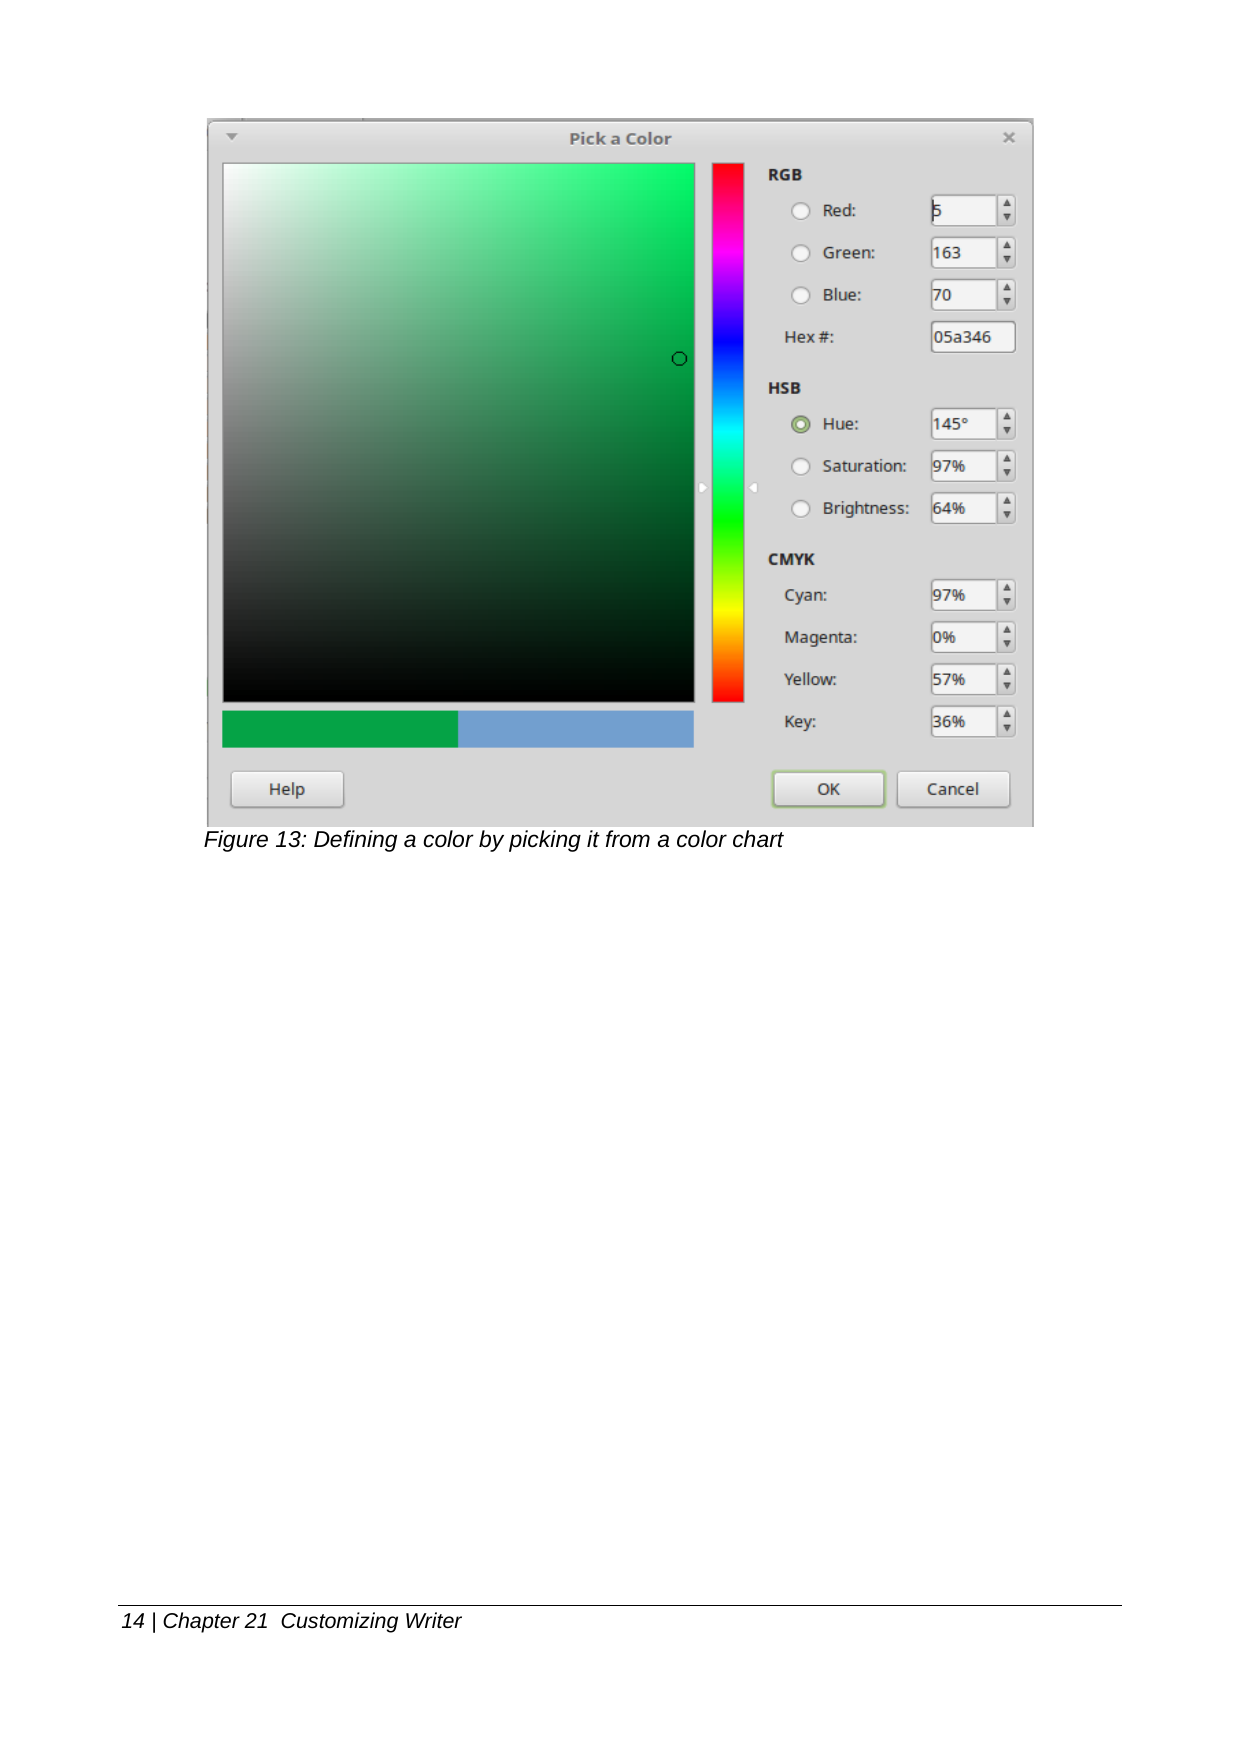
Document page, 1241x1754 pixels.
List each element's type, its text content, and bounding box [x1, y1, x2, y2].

text Figure 13: Defining a color by picking it from a color chart [204, 118, 1036, 852]
picture [206, 118, 1034, 827]
